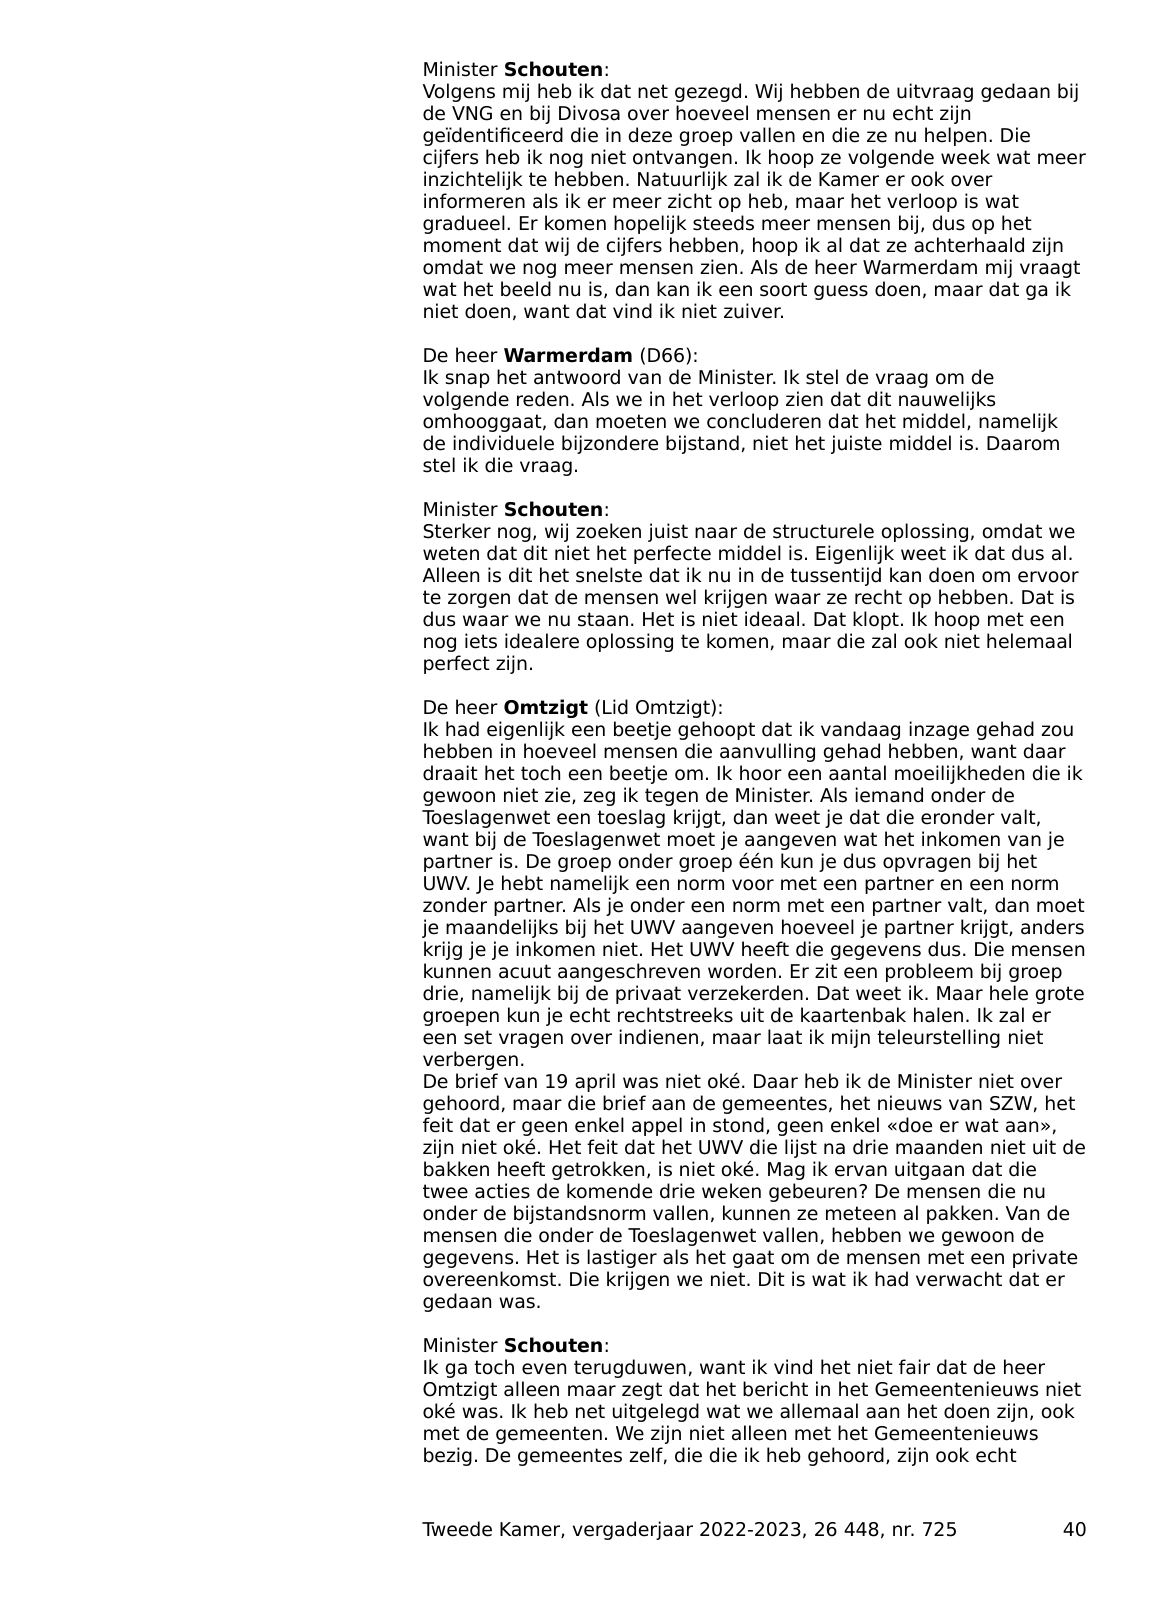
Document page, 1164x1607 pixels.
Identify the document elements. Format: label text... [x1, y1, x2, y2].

text Ik snap het antwoord van de Minister. Ik stel de vraag om de volgende reden. Als we in het verloop zien dat dit nauwelijks omhooggaat, dan moeten we concluderen dat het middel, namelijk de individuele bijzondere bijstand, niet het juiste middel is. Daarom stel ik die vraag. [422, 367, 1087, 477]
text Ik had eigenlijk een beetje gehoopt dat ik vandaag inzage gehad zou hebben in hoeveel mensen die aanvulling gehad hebben, want daar draait het toch een beetje om. Ik hoor een aantal moeilijkheden die ik gewoon niet zie, zeg ik tegen de Minister. Als iemand onder de Toeslagenwet een toeslag krijgt, dan weet je dat die eronder valt, want bij de Toeslagenwet moet je aangeven wat het inkomen van je partner is. De groep onder groep één kun je dus opvragen bij het UWV. Je hebt namelijk een norm voor met een partner en een norm zonder partner. Als je onder een norm met een partner valt, dan moet je maandelijks bij het UWV aangeven hoeveel je partner krijgt, anders krijg je je inkomen niet. Het UWV heeft die gegevens dus. Die mensen kunnen acuut aangeschreven worden. Er zit een probleem bij groep drie, namelijk bij de privaat verzekerden. Dat weet ik. Maar hele grote groepen kun je echt rechtstreeks uit de kaartenbak halen. Ik zal er een set vragen over indienen, maar laat ik mijn teleurstelling niet verbergen. [422, 719, 1087, 1071]
text Ik ga toch even terugduwen, want ik vind het niet fair dat de heer Omtzigt alleen maar zegt dat het bericht in het Gemeentenieuws niet oké was. Ik heb net uitgelegd wat we allemaal aan het doen zijn, ook met de gemeenten. We zijn niet alleen met het Gemeentenieuws bezig. De gemeentes zelf, die die ik heb gehoord, zijn ook echt [422, 1357, 1087, 1467]
text De heer Warmerdam (D66): [422, 345, 1087, 367]
text De brief van 19 april was niet oké. Daar heb ik de Minister niet over gehoord, maar die brief aan de gemeentes, het nieuws van SZW, het feit dat er geen enkel appel in stond, geen enkel «doe er wat aan», zijn niet oké. Het feit dat het UWV die lijst na drie maanden niet uit de bakken heeft getrokken, is niet oké. Mag ik ervan uitgaan dat die twee acties de komende drie weken gebeuren? De mensen die nu onder de bijstandsnorm vallen, kunnen ze meteen al pakken. Van de mensen die onder de Toeslagenwet vallen, hebben we gewoon de gegevens. Het is lastiger als het gaat om de mensen met een private overeenkomst. Die krijgen we niet. Dit is wat ik had verwacht dat er gedaan was. [422, 1071, 1087, 1312]
text Sterker nog, wij zoeken juist naar de structurele oplossing, omdat we weten dat dit niet het perfecte middel is. Eigenlijk weet ik dat dus al. Alleen is dit het snelste dat ik nu in de tussentijd kan doen om ervoor te zorgen dat de mensen wel krijgen waar ze recht op hebben. Dat is dus waar we nu staan. Het is niet ideaal. Dat klopt. Ik hoop met een nog iets idealere oplossing te komen, maar die zal ook niet helemaal perfect zijn. [422, 521, 1087, 675]
text Volgens mij heb ik dat net gezegd. Wij hebben de uitvraag gedaan bij de VNG en bij Divosa over hoeveel mensen er nu echt zijn geïdentificeerd die in deze groep vallen en die ze nu helpen. Die cijfers heb ik nog niet ontvangen. Ik hoop ze volgende week wat meer inzichtelijk te hebben. Natuurlijk zal ik de Kamer er ook over informeren als ik er meer zicht op heb, maar het verloop is wat gradueel. Er komen hopelijk steeds meer mensen bij, dus op het moment dat wij de cijfers hebben, hoop ik al dat ze achterhaald zijn omdat we nog meer mensen zien. Als de heer Warmerdam mij vraagt wat het beeld nu is, dan kan ik een soort guess doen, maar dat ga ik niet doen, want dat vind ik niet zuiver. [422, 81, 1087, 323]
text Minister Schouten: [422, 499, 1087, 521]
text Minister Schouten: [422, 59, 1087, 81]
text Minister Schouten: [422, 1335, 1087, 1357]
text De heer Omtzigt (Lid Omtzigt): [422, 697, 1087, 719]
